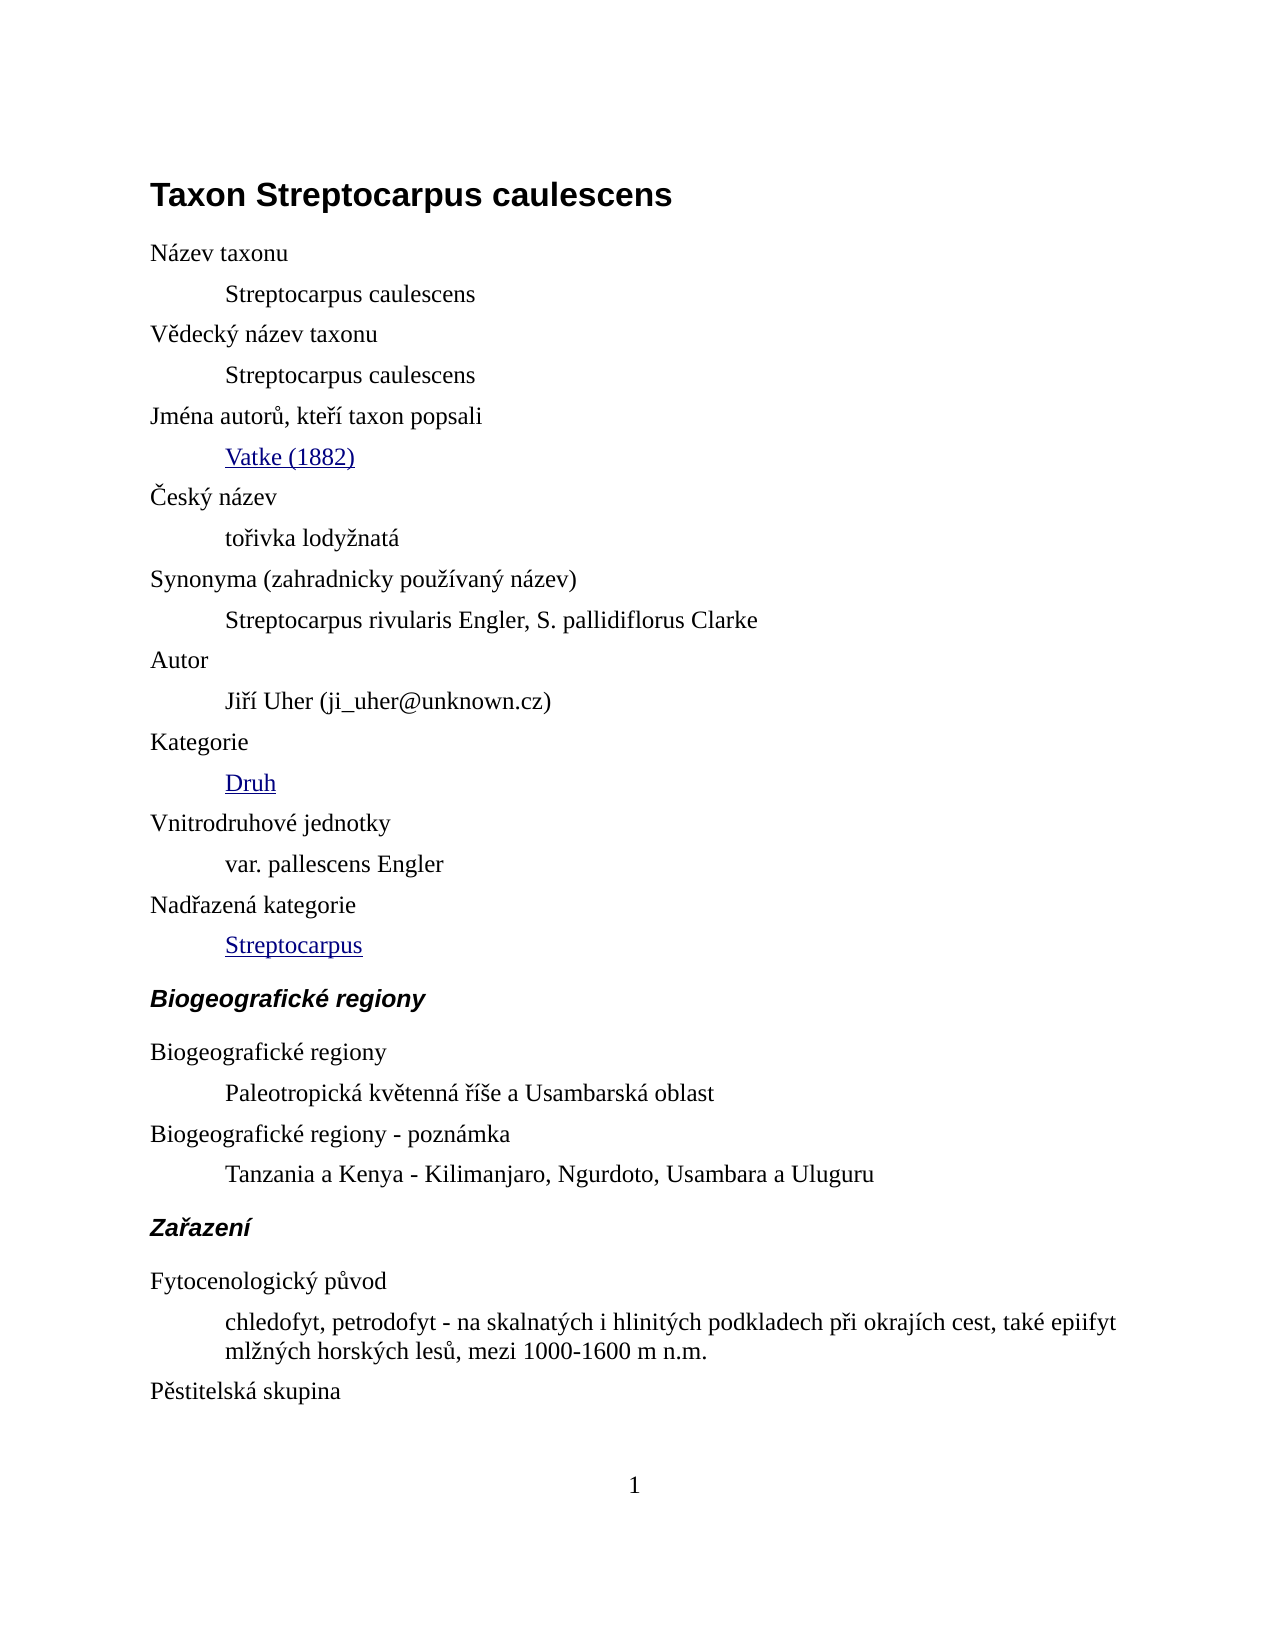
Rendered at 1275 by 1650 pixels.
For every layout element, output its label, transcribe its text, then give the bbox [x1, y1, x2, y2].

text Biogeografické regiony [150, 1037, 1125, 1066]
text Jména autorů, kteří taxon popsali [150, 401, 1125, 430]
text Nadřazená kategorie [150, 890, 1125, 918]
text Jiří Uher (ji_uher@unknown.cz) [225, 686, 1125, 715]
text tořivka lodyžnatá [225, 523, 1125, 552]
subtitle Biogeografické regiony [150, 984, 1125, 1013]
text Tanzania a Kenya - Kilimanjaro, Ngurdoto, Usambara a Uluguru [225, 1159, 1125, 1188]
text Autor [150, 645, 1125, 674]
text Pěstitelská skupina [150, 1376, 1125, 1405]
text Streptocarpus caulescens [225, 360, 1125, 389]
text chledofyt, petrodofyt - na skalnatých i hlinitých podkladech při okrajích cest, také epiifyt mlžných horských lesů, mezi 1000-1600 m n.m. [225, 1307, 1125, 1364]
text Název taxonu [150, 238, 1125, 267]
text Vědecký název taxonu [150, 319, 1125, 348]
text Streptocarpus rivularis Engler, S. pallidiflorus Clarke [225, 605, 1125, 633]
text Paleotropická květenná říše a Usambarská oblast [225, 1078, 1125, 1107]
text Fytocenologický původ [150, 1266, 1125, 1295]
subtitle Zařazení [150, 1213, 1125, 1242]
text Vnitrodruhové jednotky [150, 808, 1125, 837]
text Streptocarpus [225, 931, 1125, 959]
text Český název [150, 482, 1125, 511]
text Vatke (1882) [225, 442, 1125, 471]
text Streptocarpus caulescens [225, 279, 1125, 308]
text Biogeografické regiony - poznámka [150, 1119, 1125, 1147]
subtitle Taxon Streptocarpus caulescens [150, 175, 1125, 214]
text Kategorie [150, 727, 1125, 756]
text Synonyma (zahradnicky používaný název) [150, 564, 1125, 593]
text Druh [225, 768, 1125, 796]
text var. pallescens Engler [225, 849, 1125, 878]
